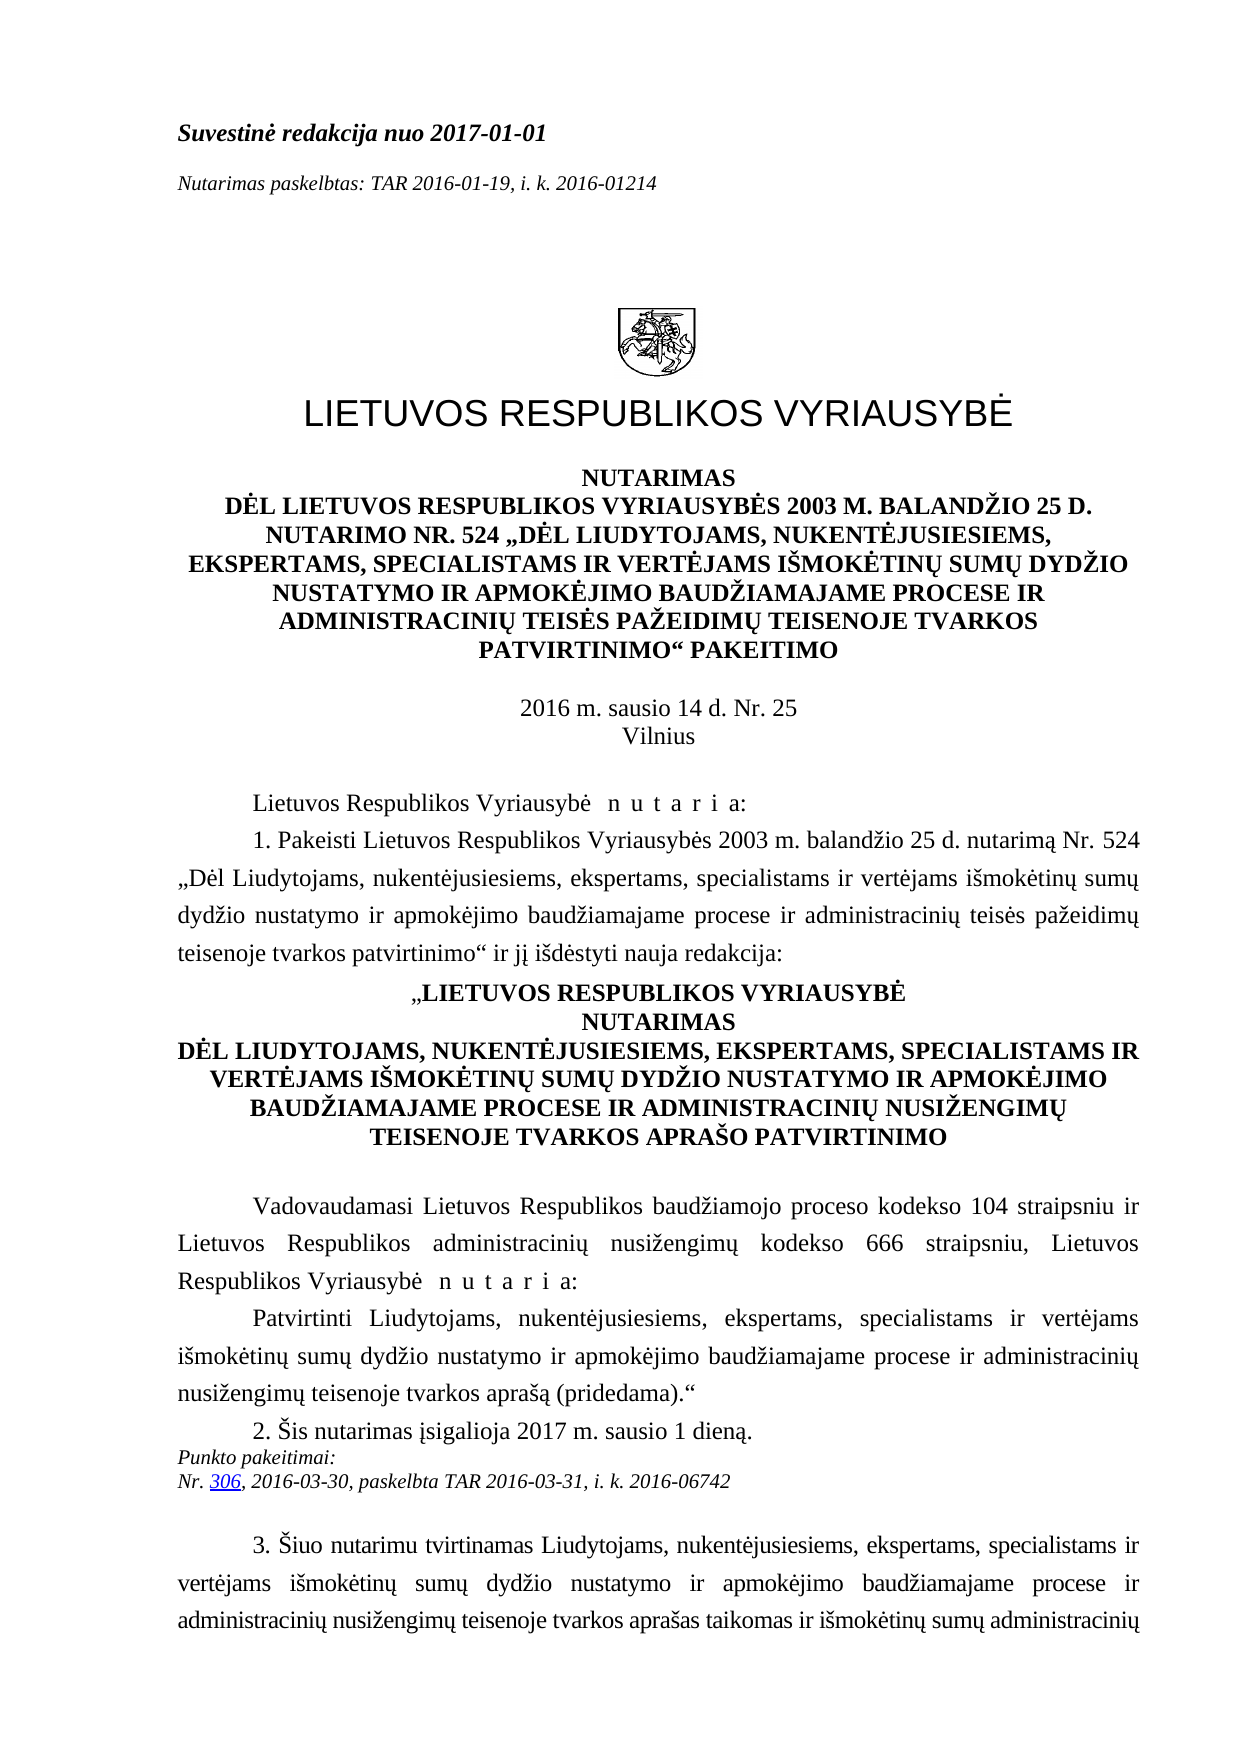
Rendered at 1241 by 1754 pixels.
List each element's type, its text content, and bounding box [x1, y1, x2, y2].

text Suvestinė redakcija nuo 2017-01-01 [177, 118, 1140, 147]
text „LIETUVOS RESPUBLIKOS VYRIAUSYBĖ [177, 978, 1140, 1007]
text Dėl lietuvos respublikos vyriausybės 2003 m. balandžio 25 d. nutarimo nr. 524 „DĖL LIUDYTOJAMS, NUKENTĖJUSIESIEMS, EKSPERTAMS, SPECIALISTAMS IR VERTĖJAMS IŠMOKĖTINŲ SUMŲ DYDŽIO NUSTATYMO IR APMOKĖJIMO BAUDŽIAMAJAME PROCESE IR ADMINISTRACINIŲ TEISĖS PAŽEIDIMŲ TEISENOJE TVARKOS PATVIRTINIMO“ PAKEITIMO [177, 491, 1140, 664]
text Lietuvos Respublikos Vyriausybė nutaria: [177, 779, 1140, 816]
text DĖL LIUDYTOJAMS, NUKENTĖJUSIESIEMS, EKSPERTAMS, SPECIALISTAMS IR VERTĖJAMS IŠMOKĖTINŲ SUMŲ DYDŽIO NUSTATYMO IR APMOKĖJIMO BAUDŽIAMAJAME PROCESE IR ADMINISTRACINIŲ NUSIŽENGIMŲ TEISENOJE TVARKOS APRAŠO PATVIRTINIMO [177, 1036, 1140, 1151]
text Patvirtinti Liudytojams, nukentėjusiesiems, ekspertams, specialistams ir vertėjams išmokėtinų sumų dydžio nustatymo ir apmokėjimo baudžiamajame procese ir administracinių nusižengimų teisenoje tvarkos aprašą (pridedama).“ [177, 1294, 1140, 1407]
text Nr. 306, 2016-03-30, paskelbta TAR 2016-03-31, i. k. 2016-06742 [177, 1469, 1140, 1493]
text Punkto pakeitimai: [177, 1444, 1140, 1469]
text nutarimas [177, 463, 1140, 491]
text Lietuvos Respublikos Vyriausybė [177, 391, 1140, 434]
text 3. Šiuo nutarimu tvirtinamas Liudytojams, nukentėjusiesiems, ekspertams, specialistams ir vertėjams išmokėtinų sumų dydžio nustatymo ir apmokėjimo baudžiamajame procese ir administracinių nusižengimų teisenoje tvarkos aprašas taikomas ir išmokėtinų sumų administracinių [177, 1521, 1140, 1634]
text Nutarimas paskelbtas: TAR 2016-01-19, i. k. 2016-01214 [177, 171, 1140, 195]
text 1. Pakeisti Lietuvos Respublikos Vyriausybės 2003 m. balandžio 25 d. nutarimą Nr. 524 „Dėl Liudytojams, nukentėjusiesiems, ekspertams, specialistams ir vertėjams išmokėtinų sumų dydžio nustatymo ir apmokėjimo baudžiamajame procese ir administracinių teisės pažeidimų teisenoje tvarkos patvirtinimo“ ir jį išdėstyti nauja redakcija: [177, 816, 1140, 966]
text 2016 m. sausio 14 d. Nr. 25 Vilnius [177, 693, 1140, 750]
text 2. Šis nutarimas įsigalioja 2017 m. sausio 1 dieną. [177, 1407, 1140, 1444]
text NUTARIMAS [177, 1007, 1140, 1036]
text Vadovaudamasi Lietuvos Respublikos baudžiamojo proceso kodekso 104 straipsniu ir Lietuvos Respublikos administracinių nusižengimų kodekso 666 straipsniu, Lietuvos Respublikos Vyriausybė nutaria: [177, 1182, 1140, 1294]
